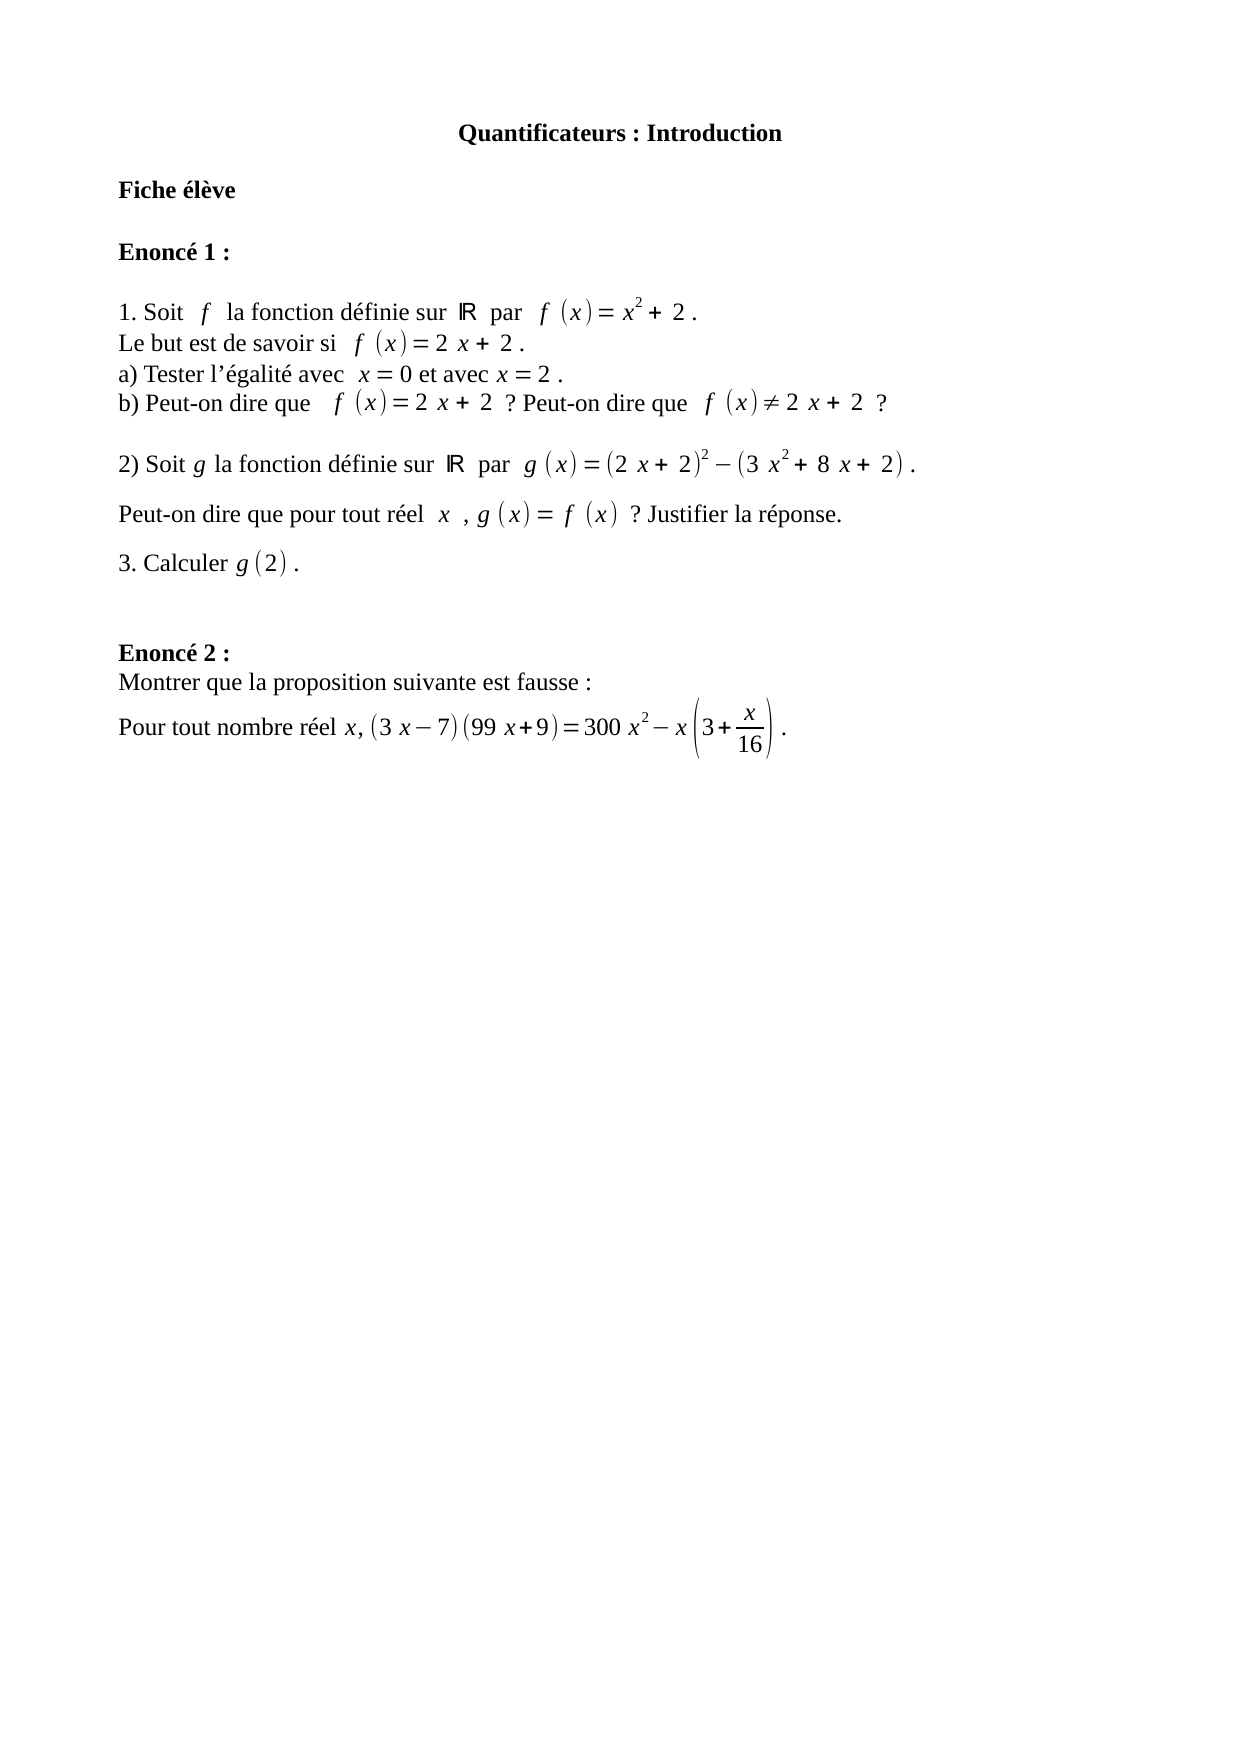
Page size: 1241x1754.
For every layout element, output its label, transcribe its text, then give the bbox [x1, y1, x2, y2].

text Le but est de savoir si . [118, 328, 1122, 359]
text 3. Calculer . [118, 548, 1122, 580]
text Pour tout nombre réel , . [118, 695, 1122, 762]
text Enoncé 2 : [118, 638, 1122, 667]
text Quantificateurs : Introduction [118, 118, 1122, 147]
text Enoncé 1 : [118, 237, 1122, 266]
text Fiche élève [118, 176, 1122, 204]
text 1. Soit la fonction définie sur par . [118, 295, 1122, 328]
text 2) Soit la fonction définie sur par . [118, 447, 1122, 480]
text a) Tester l’égalité avec et avec. [118, 359, 1122, 388]
text Montrer que la proposition suivante est fausse : [118, 667, 1122, 695]
text Peut-on dire que pour tout réel , ? Justifier la réponse. [118, 499, 1122, 530]
text b) Peut-on dire que ? Peut-on dire que ? [118, 388, 1122, 418]
